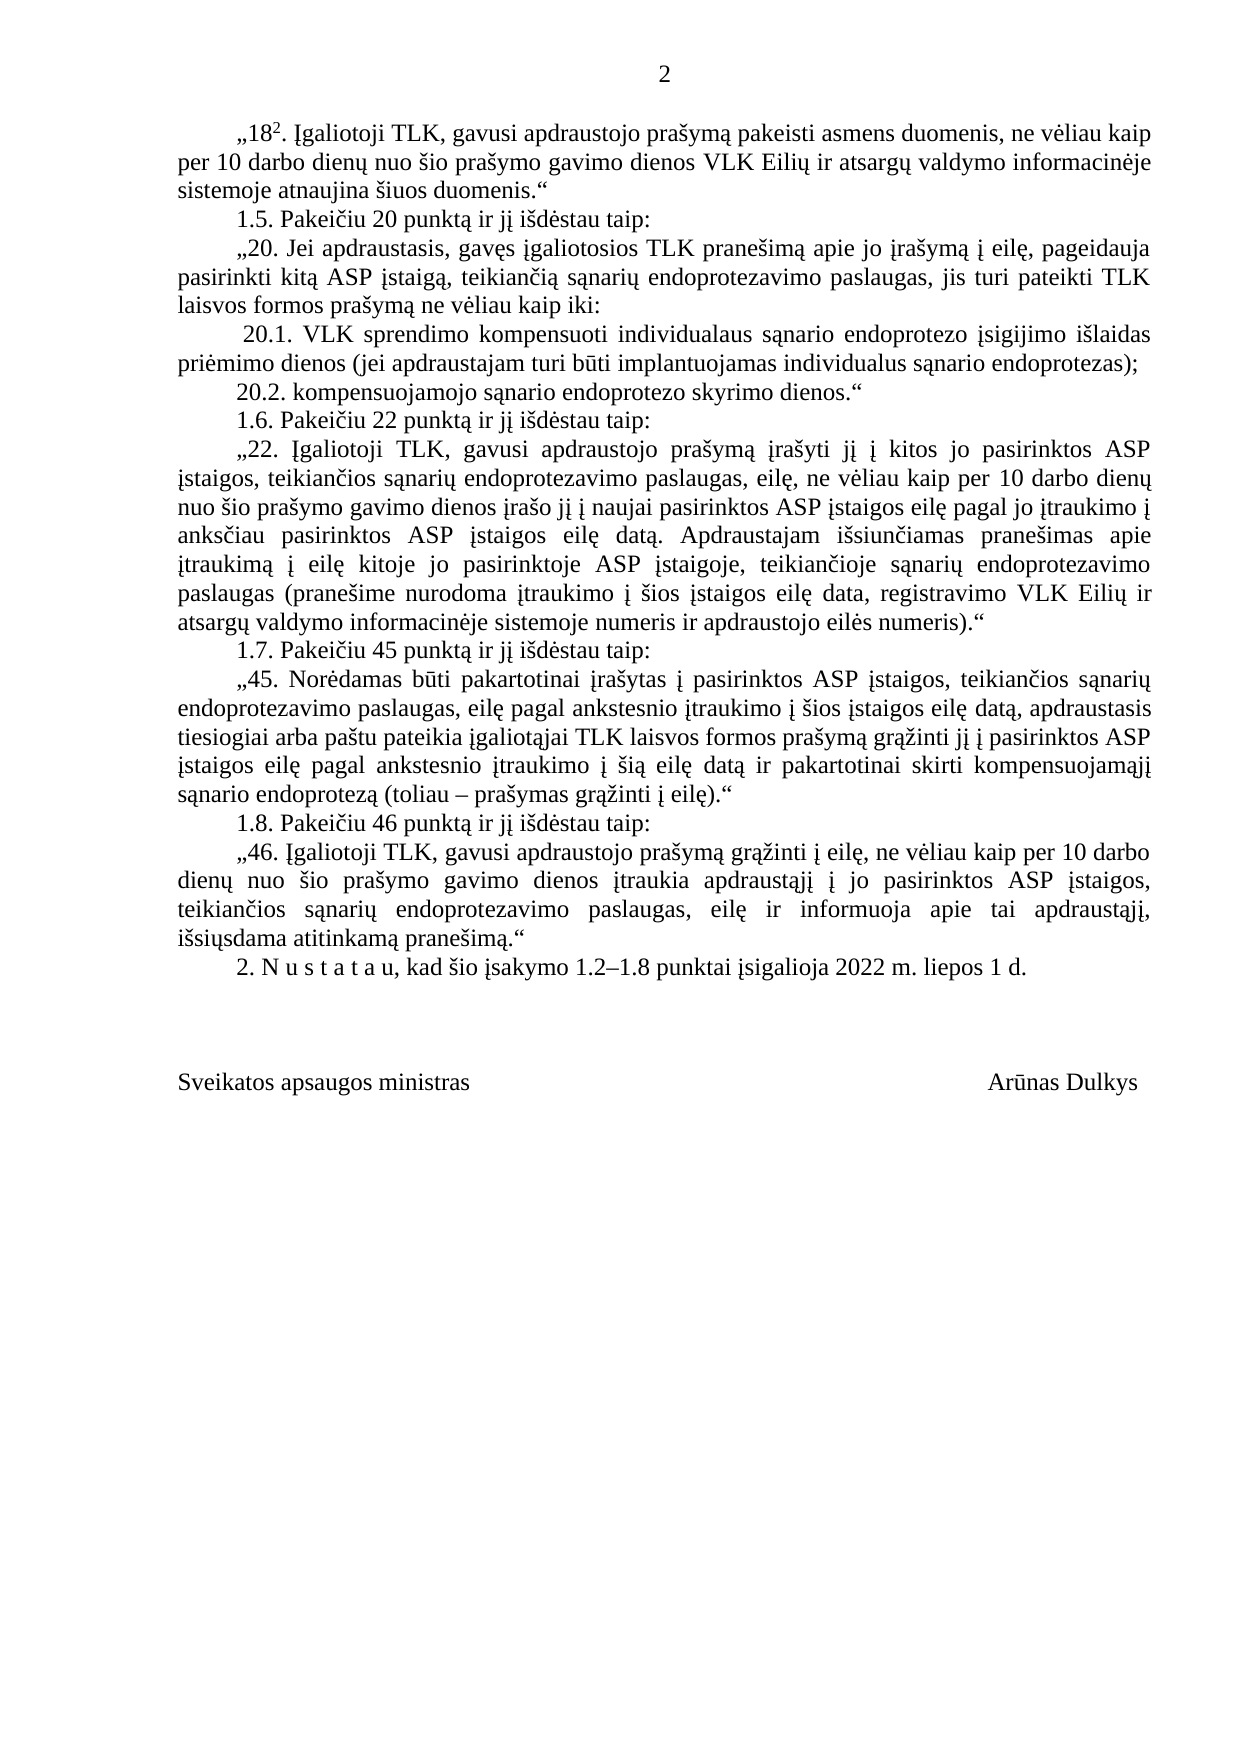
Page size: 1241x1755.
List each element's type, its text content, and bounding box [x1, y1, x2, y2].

text 2. N u s t a t a u, kad šio įsakymo 1.2–1.8 punktai įsigalioja 2022 m. liepos 1 d. [177, 952, 1152, 981]
text 1.7. Pakeičiu 45 punktą ir jį išdėstau taip: [177, 636, 1152, 664]
text Sveikatos apsaugos ministras Arūnas Dulkys [177, 1067, 1152, 1096]
text „22. Įgaliotoji TLK, gavusi apdraustojo prašymą įrašyti jį į kitos jo pasirinktos ASP įstaigos, teikiančios sąnarių endoprotezavimo paslaugas, eilę, ne vėliau kaip per 10 darbo dienų nuo šio prašymo gavimo dienos įrašo jį į naujai pasirinktos ASP įstaigos eilę pagal jo įtraukimo į anksčiau pasirinktos ASP įstaigos eilę datą. Apdraustajam išsiunčiamas pranešimas apie įtraukimą į eilę kitoje jo pasirinktoje ASP įstaigoje, teikiančioje sąnarių endoprotezavimo paslaugas (pranešime nurodoma įtraukimo į šios įstaigos eilę data, registravimo VLK Eilių ir atsargų valdymo informacinėje sistemoje numeris ir apdraustojo eilės numeris).“ [177, 434, 1152, 636]
text „182. Įgaliotoji TLK, gavusi apdraustojo prašymą pakeisti asmens duomenis, ne vėliau kaip per 10 darbo dienų nuo šio prašymo gavimo dienos VLK Eilių ir atsargų valdymo informacinėje sistemoje atnaujina šiuos duomenis.“ [177, 118, 1152, 204]
text 1.8. Pakeičiu 46 punktą ir jį išdėstau taip: [177, 808, 1152, 837]
text 1.6. Pakeičiu 22 punktą ir jį išdėstau taip: [177, 406, 1152, 434]
text 20.1. VLK sprendimo kompensuoti individualaus sąnario endoprotezo įsigijimo išlaidas priėmimo dienos (jei apdraustajam turi būti implantuojamas individualus sąnario endoprotezas); [177, 319, 1152, 377]
text 20.2. kompensuojamojo sąnario endoprotezo skyrimo dienos.“ [177, 377, 1152, 406]
text „46. Įgaliotoji TLK, gavusi apdraustojo prašymą grąžinti į eilę, ne vėliau kaip per 10 darbo dienų nuo šio prašymo gavimo dienos įtraukia apdraustąjį į jo pasirinktos ASP įstaigos, teikiančios sąnarių endoprotezavimo paslaugas, eilę ir informuoja apie tai apdraustąjį, išsiųsdama atitinkamą pranešimą.“ [177, 837, 1152, 952]
text 1.5. Pakeičiu 20 punktą ir jį išdėstau taip: [177, 204, 1152, 233]
text „20. Jei apdraustasis, gavęs įgaliotosios TLK pranešimą apie jo įrašymą į eilę, pageidauja pasirinkti kitą ASP įstaigą, teikiančią sąnarių endoprotezavimo paslaugas, jis turi pateikti TLK laisvos formos prašymą ne vėliau kaip iki: [177, 233, 1152, 319]
text „45. Norėdamas būti pakartotinai įrašytas į pasirinktos ASP įstaigos, teikiančios sąnarių endoprotezavimo paslaugas, eilę pagal ankstesnio įtraukimo į šios įstaigos eilę datą, apdraustasis tiesiogiai arba paštu pateikia įgaliotąjai TLK laisvos formos prašymą grąžinti jį į pasirinktos ASP įstaigos eilę pagal ankstesnio įtraukimo į šią eilę datą ir pakartotinai skirti kompensuojamąjį sąnario endoprotezą (toliau – prašymas grąžinti į eilę).“ [177, 664, 1152, 808]
